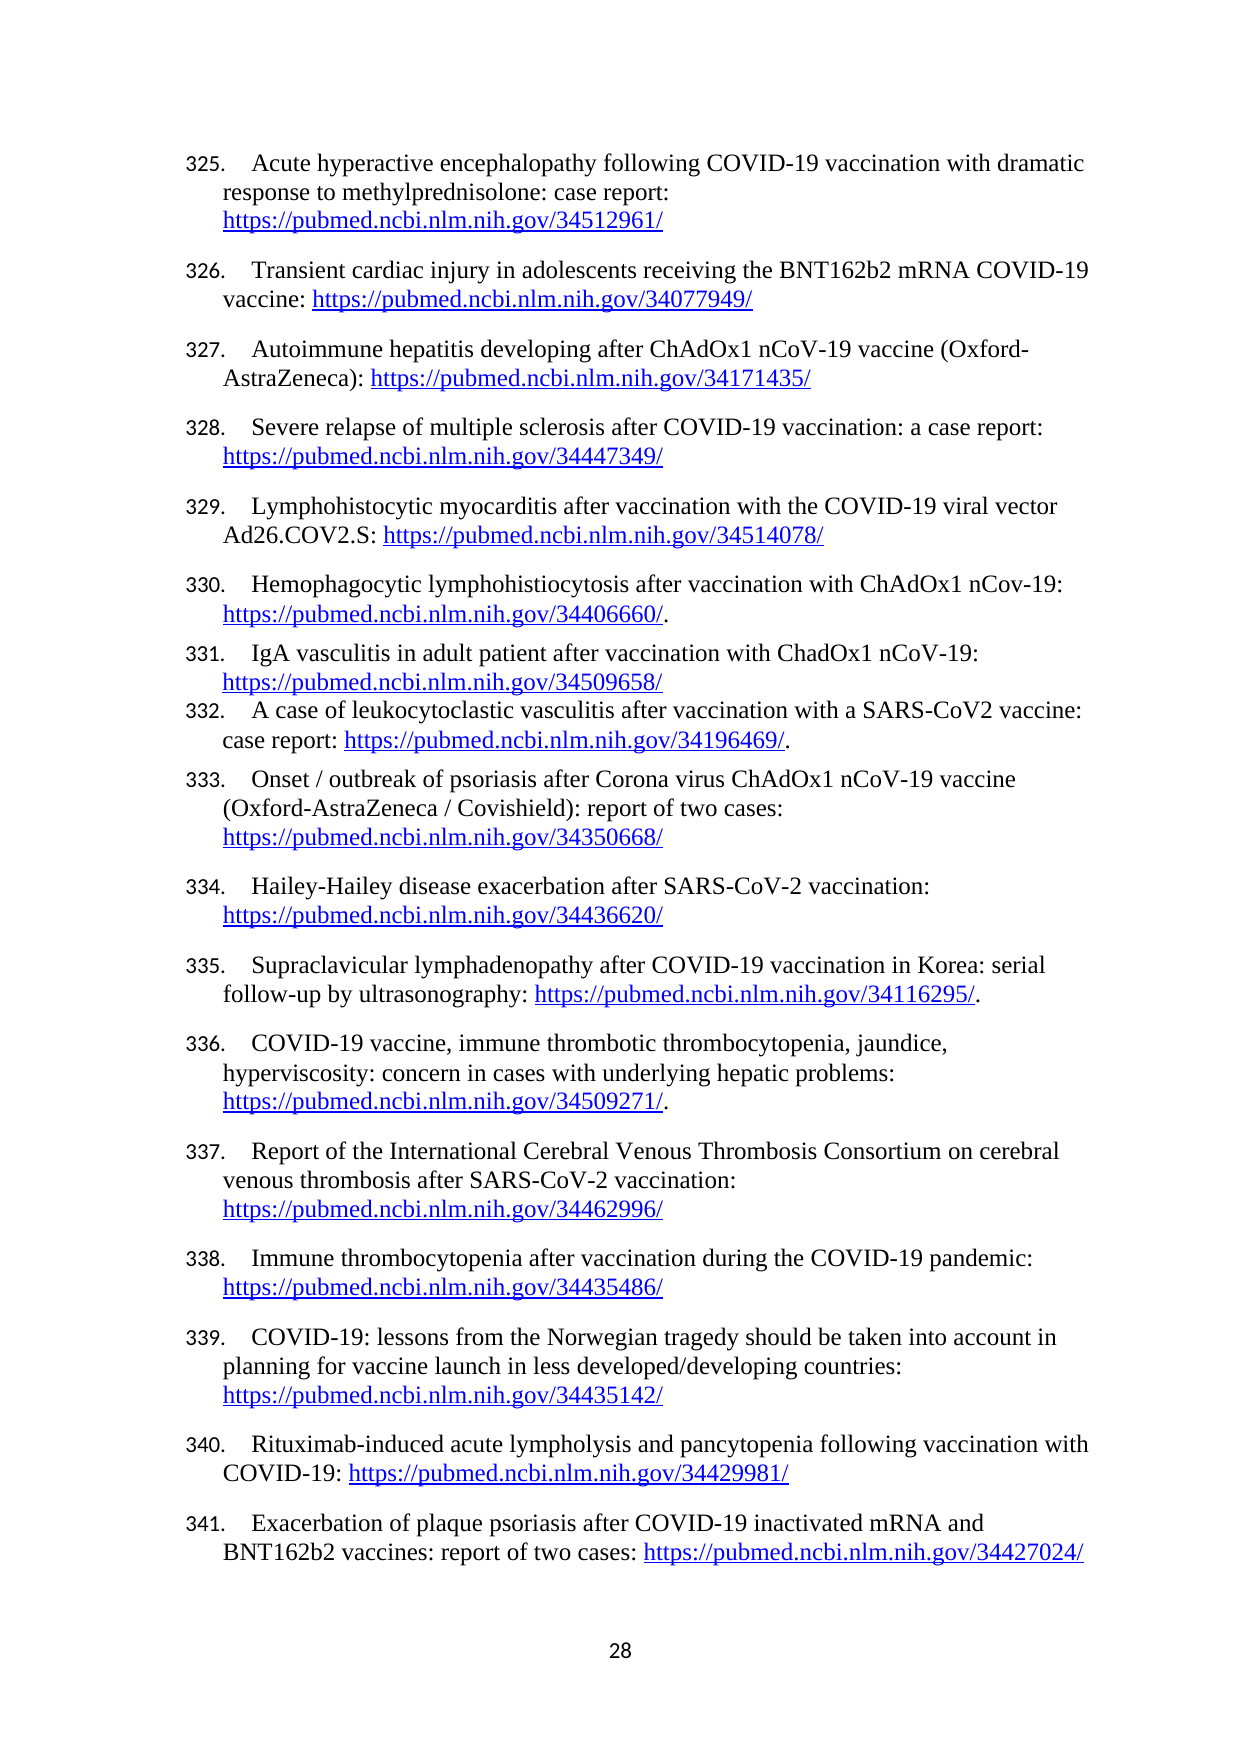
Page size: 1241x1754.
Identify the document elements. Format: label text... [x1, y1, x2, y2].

list Supraclavicular lymphadenopathy after COVID-19 vaccination in Korea: serial follow-up by ultrasonography: https://pubmed.ncbi.nlm.nih.gov/34116295/. [185, 950, 1093, 1008]
list Hemophagocytic lymphohistiocytosis after vaccination with ChAdOx1 nCov-19: https://pubmed.ncbi.nlm.nih.gov/34406660/. [185, 569, 1093, 627]
list Report of the International Cerebral Venous Thrombosis Consortium on cerebral venous thrombosis after SARS-CoV-2 vaccination: https://pubmed.ncbi.nlm.nih.gov/34462996/ [185, 1136, 1093, 1222]
list Lymphohistocytic myocarditis after vaccination with the COVID-19 viral vector Ad26.COV2.S: https://pubmed.ncbi.nlm.nih.gov/34514078/ [185, 491, 1093, 549]
list IgA vasculitis in adult patient after vaccination with ChadOx1 nCoV-19: https://pubmed.ncbi.nlm.nih.gov/34509658/ [185, 638, 1093, 696]
list Rituximab-induced acute lympholysis and pancytopenia following vaccination with COVID-19: https://pubmed.ncbi.nlm.nih.gov/34429981/ [185, 1429, 1093, 1487]
list COVID-19: lessons from the Norwegian tragedy should be taken into account in planning for vaccine launch in less developed/developing countries: https://pubmed.ncbi.nlm.nih.gov/34435142/ [185, 1322, 1093, 1408]
list Transient cardiac injury in adolescents receiving the BNT162b2 mRNA COVID-19 vaccine: https://pubmed.ncbi.nlm.nih.gov/34077949/ [185, 255, 1093, 313]
list Hailey-Hailey disease exacerbation after SARS-CoV-2 vaccination: https://pubmed.ncbi.nlm.nih.gov/34436620/ [185, 871, 1093, 929]
list Immune thrombocytopenia after vaccination during the COVID-19 pandemic: https://pubmed.ncbi.nlm.nih.gov/34435486/ [185, 1243, 1093, 1301]
list Severe relapse of multiple sclerosis after COVID-19 vaccination: a case report: https://pubmed.ncbi.nlm.nih.gov/34447349/ [185, 412, 1093, 470]
list Acute hyperactive encephalopathy following COVID-19 vaccination with dramatic response to methylprednisolone: case report: https://pubmed.ncbi.nlm.nih.gov/34512961/ [185, 148, 1093, 234]
list COVID-19 vaccine, immune thrombotic thrombocytopenia, jaundice, hyperviscosity: concern in cases with underlying hepatic problems: https://pubmed.ncbi.nlm.nih.gov/34509271/. [185, 1028, 1093, 1115]
list A case of leukocytoclastic vasculitis after vaccination with a SARS-CoV2 vaccine: case report: https://pubmed.ncbi.nlm.nih.gov/34196469/. [185, 696, 1093, 753]
list Onset / outbreak of psoriasis after Corona virus ChAdOx1 nCoV-19 vaccine (Oxford-AstraZeneca / Covishield): report of two cases: https://pubmed.ncbi.nlm.nih.gov/34350668/ [185, 764, 1093, 850]
list Exacerbation of plaque psoriasis after COVID-19 inactivated mRNA and BNT162b2 vaccines: report of two cases: https://pubmed.ncbi.nlm.nih.gov/34427024/ [185, 1508, 1093, 1566]
list Autoimmune hepatitis developing after ChAdOx1 nCoV-19 vaccine (Oxford-AstraZeneca): https://pubmed.ncbi.nlm.nih.gov/34171435/ [185, 334, 1093, 391]
